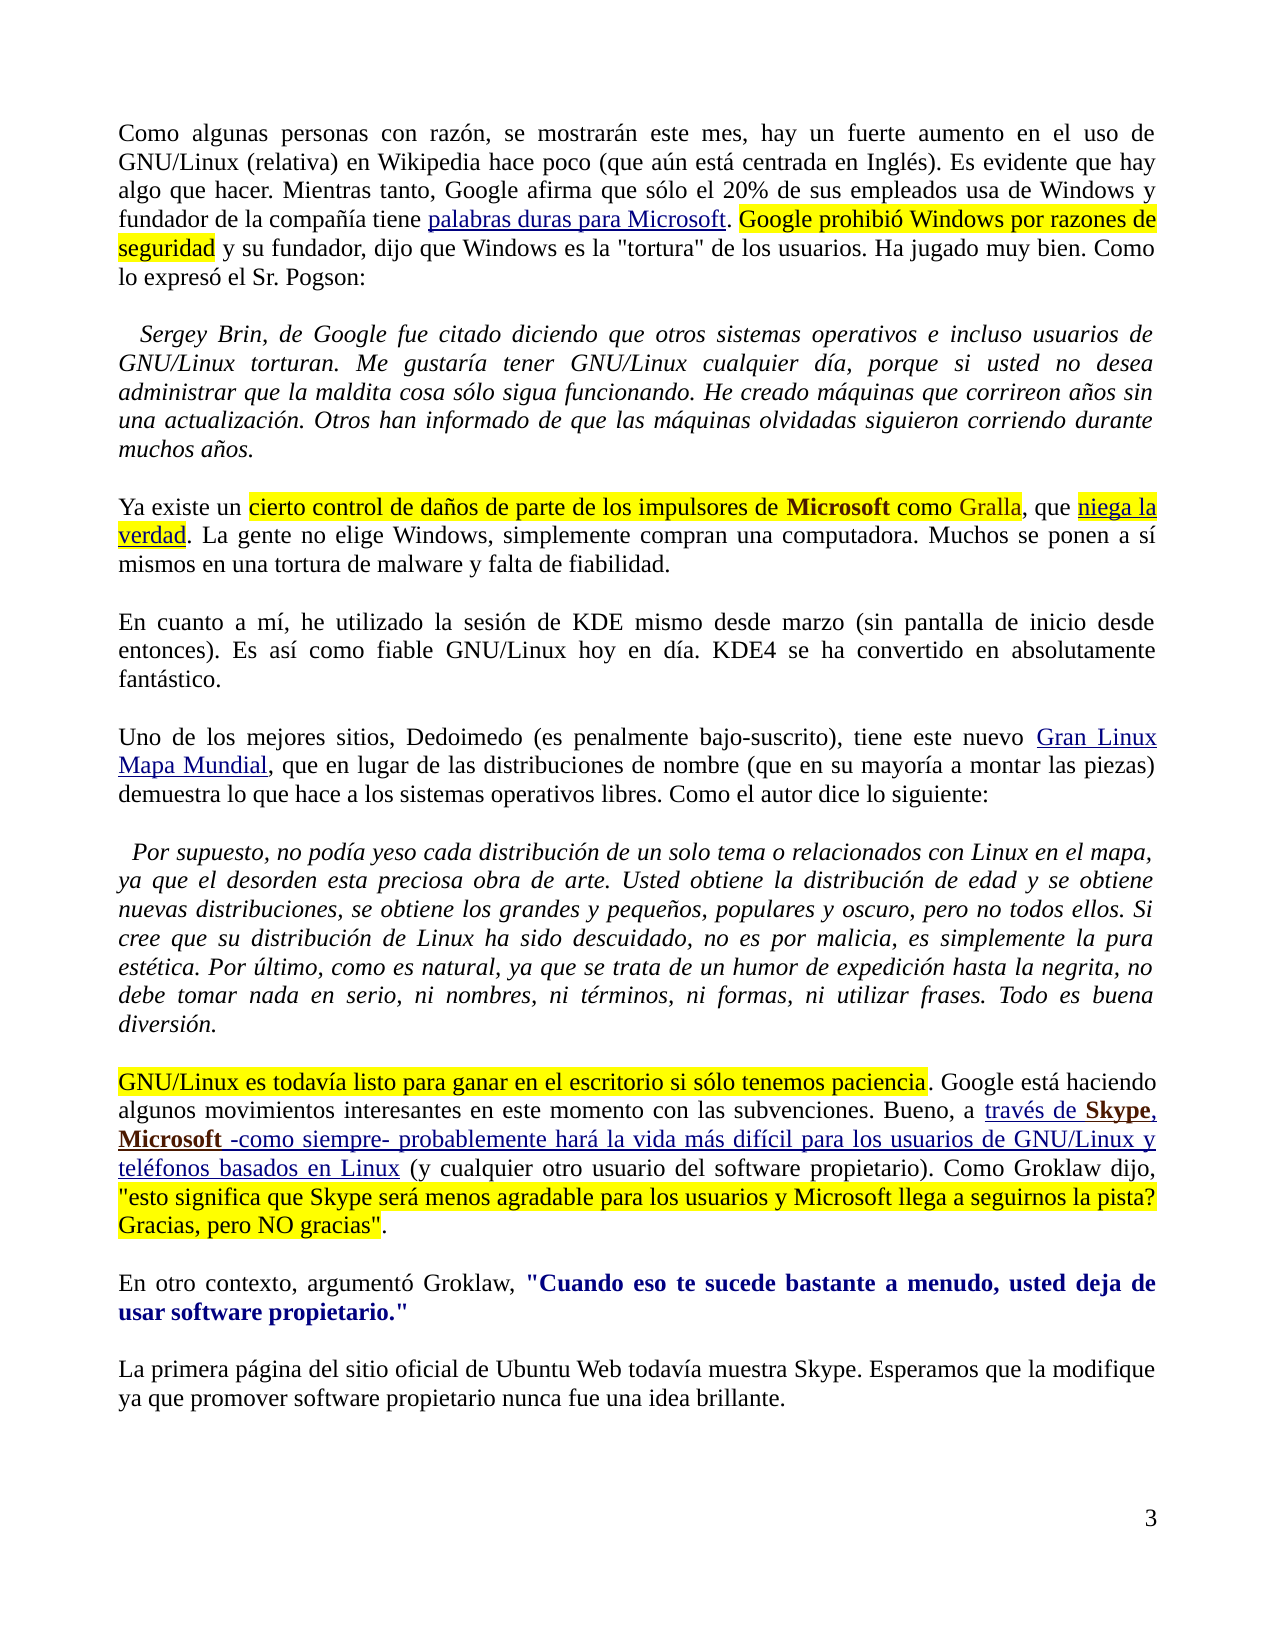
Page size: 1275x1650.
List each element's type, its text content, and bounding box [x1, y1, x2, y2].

text Por supuesto, no podía yeso cada distribución de un solo tema o relacionados con Linux en el mapa, ya que el desorden esta preciosa obra de arte. Usted obtiene la distribución de edad y se obtiene nuevas distribuciones, se obtiene los grandes y pequeños, populares y oscuro, pero no todos ellos. Si cree que su distribución de Linux ha sido descuidado, no es por malicia, es simplemente la pura estética. Por último, como es natural, ya que se trata de un humor de expedición hasta la negrita, no debe tomar nada en serio, ni nombres, ni términos, ni formas, ni utilizar frases. Todo es buena diversión. [118, 837, 1157, 1038]
text Uno de los mejores sitios, Dedoimedo (es penalmente bajo-suscrito), tiene este nuevo Gran Linux Mapa Mundial, que en lugar de las distribuciones de nombre (que en su mayoría a montar las piezas) demuestra lo que hace a los sistemas operativos libres. Como el autor dice lo siguiente: [118, 722, 1157, 808]
text GNU/Linux es todavía listo para ganar en el escritorio si sólo tenemos paciencia. Google está haciendo algunos movimientos interesantes en este momento con las subvenciones. Bueno, a través de Skype, Microsoft -como siempre- probablemente hará la vida más difícil para los usuarios de GNU/Linux y teléfonos basados en Linux (y cualquier otro usuario del software propietario). Como Groklaw dijo, "esto significa que Skype será menos agradable para los usuarios y Microsoft llega a seguirnos la pista? Gracias, pero NO gracias". [118, 1067, 1157, 1239]
text Sergey Brin, de Google fue citado diciendo que otros sistemas operativos e incluso usuarios de GNU/Linux torturan. Me gustaría tener GNU/Linux cualquier día, porque si usted no desea administrar que la maldita cosa sólo sigua funcionando. He creado máquinas que corrireon años sin una actualización. Otros han informado de que las máquinas olvidadas siguieron corriendo durante muchos años. [118, 319, 1157, 463]
text La primera página del sitio oficial de Ubuntu Web todavía muestra Skype. Esperamos que la modifique ya que promover software propietario nunca fue una idea brillante. [118, 1354, 1157, 1412]
text En otro contexto, argumentó Groklaw, "Cuando eso te sucede bastante a menudo, usted deja de usar software propietario." [118, 1268, 1157, 1326]
text Como algunas personas con razón, se mostrarán este mes, hay un fuerte aumento en el uso de GNU/Linux (relativa) en Wikipedia hace poco (que aún está centrada en Inglés). Es evidente que hay algo que hacer. Mientras tanto, Google afirma que sólo el 20% de sus empleados usa de Windows y fundador de la compañía tiene palabras duras para Microsoft. Google prohibió Windows por razones de seguridad y su fundador, dijo que Windows es la "tortura" de los usuarios. Ha jugado muy bien. Como lo expresó el Sr. Pogson: [118, 118, 1157, 291]
text En cuanto a mí, he utilizado la sesión de KDE mismo desde marzo (sin pantalla de inicio desde entonces). Es así como fiable GNU/Linux hoy en día. KDE4 se ha convertido en absolutamente fantástico. [118, 607, 1157, 693]
text Ya existe un cierto control de daños de parte de los impulsores de Microsoft como Gralla, que niega la verdad. La gente no elige Windows, simplemente compran una computadora. Muchos se ponen a sí mismos en una tortura de malware y falta de fiabilidad. [118, 492, 1157, 578]
